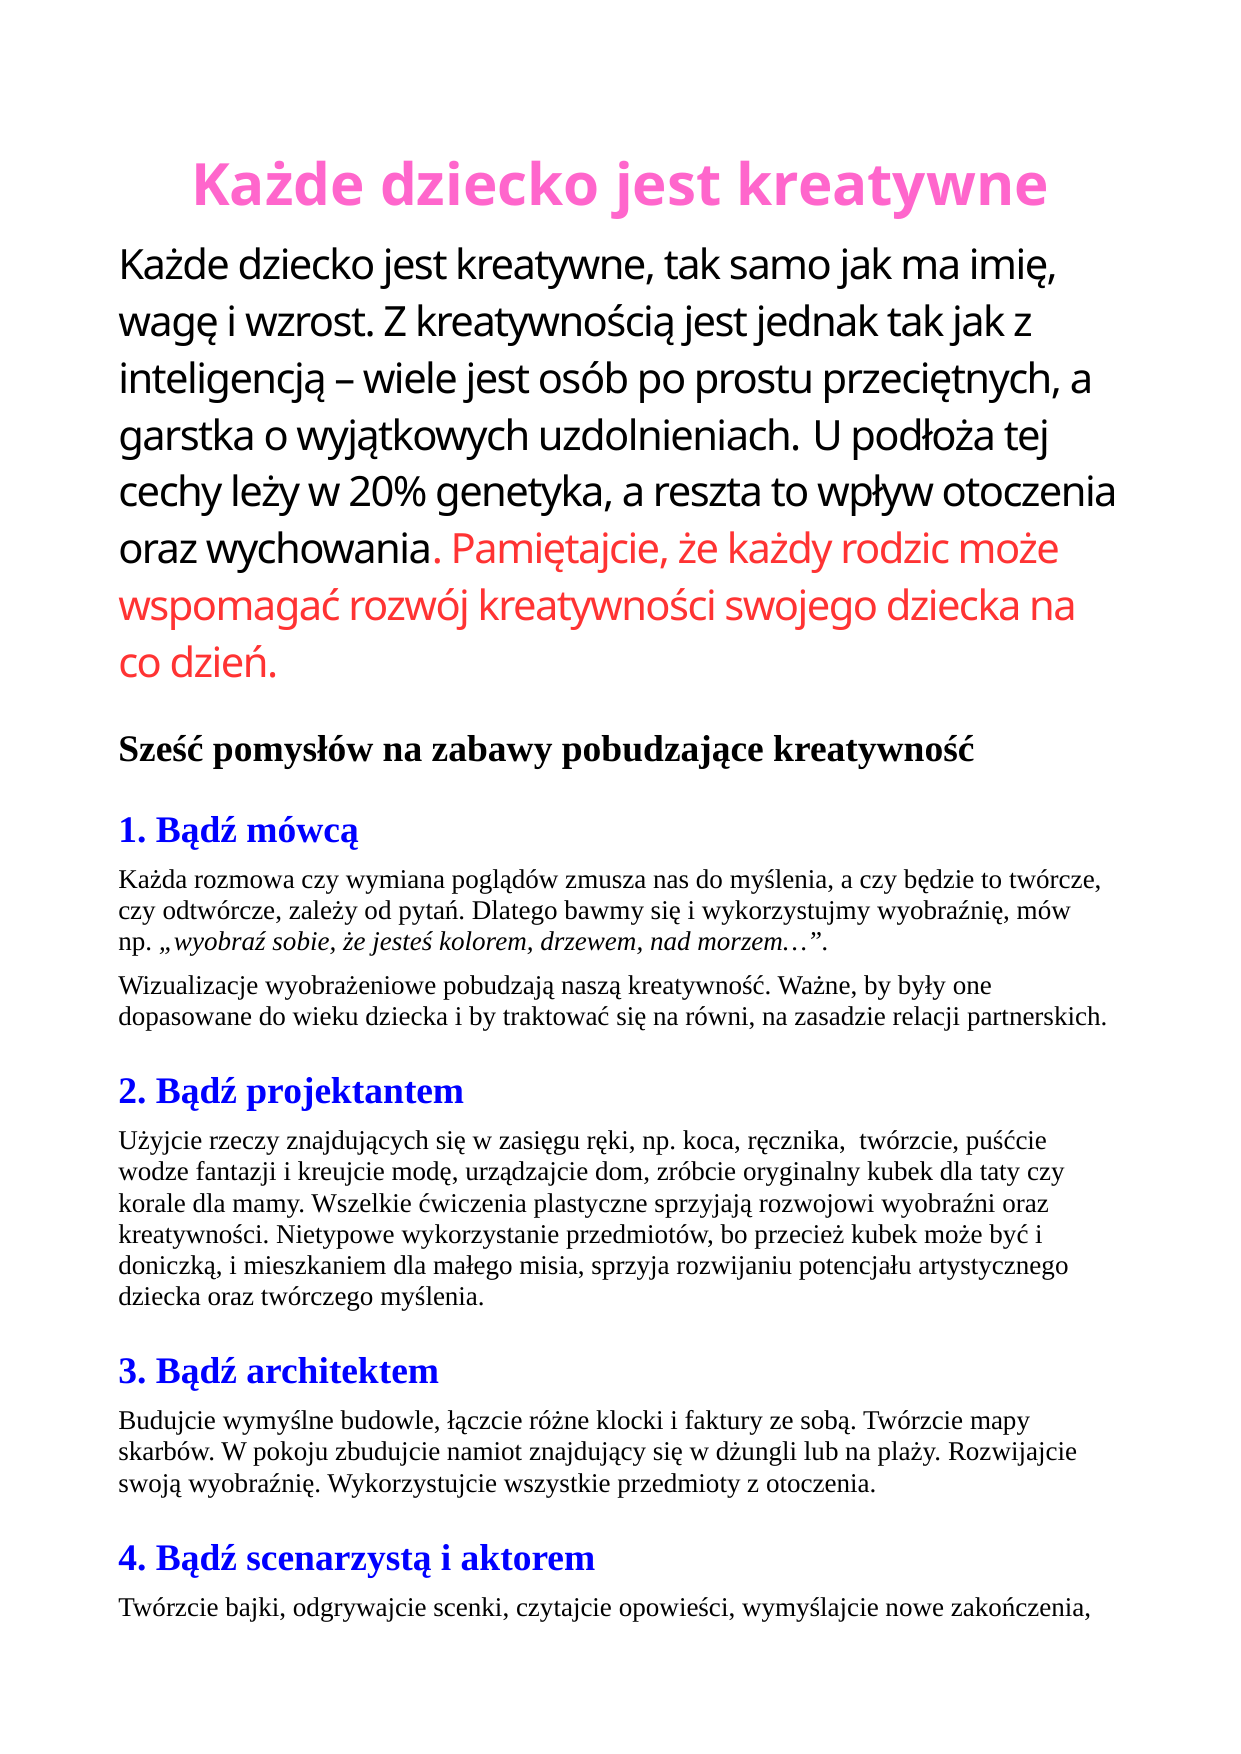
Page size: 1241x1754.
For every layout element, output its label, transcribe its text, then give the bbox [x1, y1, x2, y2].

subtitle Sześć pomysłów na zabawy pobudzające kreatywność [118, 727, 1122, 770]
subtitle 1. Bądź mówcą [118, 807, 1122, 851]
text Użyjcie rzeczy znajdujących się w zasięgu ręki, np. koca, ręcznika, twórzcie, puśćcie wodze fantazji i kreujcie modę, urządzajcie dom, zróbcie oryginalny kubek dla taty czy korale dla mamy. Wszelkie ćwiczenia plastyczne sprzyjają rozwojowi wyobraźni oraz kreatywności. Nietypowe wykorzystanie przedmiotów, bo przecież kubek może być i doniczką, i mieszkaniem dla małego misia, sprzyja rozwijaniu potencjału artystycznego dziecka oraz twórczego myślenia. [118, 1124, 1122, 1311]
subtitle 3. Bądź architektem [118, 1349, 1122, 1392]
text Każde dziecko jest kreatywne, tak samo jak ma imię, wagę i wzrost. Z kreatywnością jest jednak tak jak z inteligencją – wiele jest osób po prostu przeciętnych, a garstka o wyjątkowych uzdolnieniach. U podłoża tej cechy leży w 20% genetyka, a reszta to wpływ otoczenia oraz wychowania. Pamiętajcie, że każdy rodzic może wspomagać rozwój kreatywności swojego dziecka na co dzień. [118, 235, 1122, 689]
subtitle 2. Bądź projektantem [118, 1069, 1122, 1112]
subtitle Każde dziecko jest kreatywne [118, 143, 1122, 223]
subtitle 4. Bądź scenarzystą i aktorem [118, 1535, 1122, 1578]
text Budujcie wymyślne budowle, łączcie różne klocki i faktury ze sobą. Twórzcie mapy skarbów. W pokoju zbudujcie namiot znajdujący się w dżungli lub na plaży. Rozwijajcie swoją wyobraźnię. Wykorzystujcie wszystkie przedmioty z otoczenia. [118, 1404, 1122, 1498]
text Wizualizacje wyobrażeniowe pobudzają naszą kreatywność. Ważne, by były one dopasowane do wieku dziecka i by traktować się na równi, na zasadzie relacji partnerskich. [118, 969, 1122, 1031]
text Każda rozmowa czy wymiana poglądów zmusza nas do myślenia, a czy będzie to twórcze, czy odtwórcze, zależy od pytań. Dlatego bawmy się i wykorzystujmy wyobraźnię, mów np. „wyobraź sobie, że jesteś kolorem, drzewem, nad morzem…”. [118, 863, 1122, 956]
text Twórzcie bajki, odgrywajcie scenki, czytajcie opowieści, wymyślajcie nowe zakończenia, [118, 1591, 1122, 1622]
